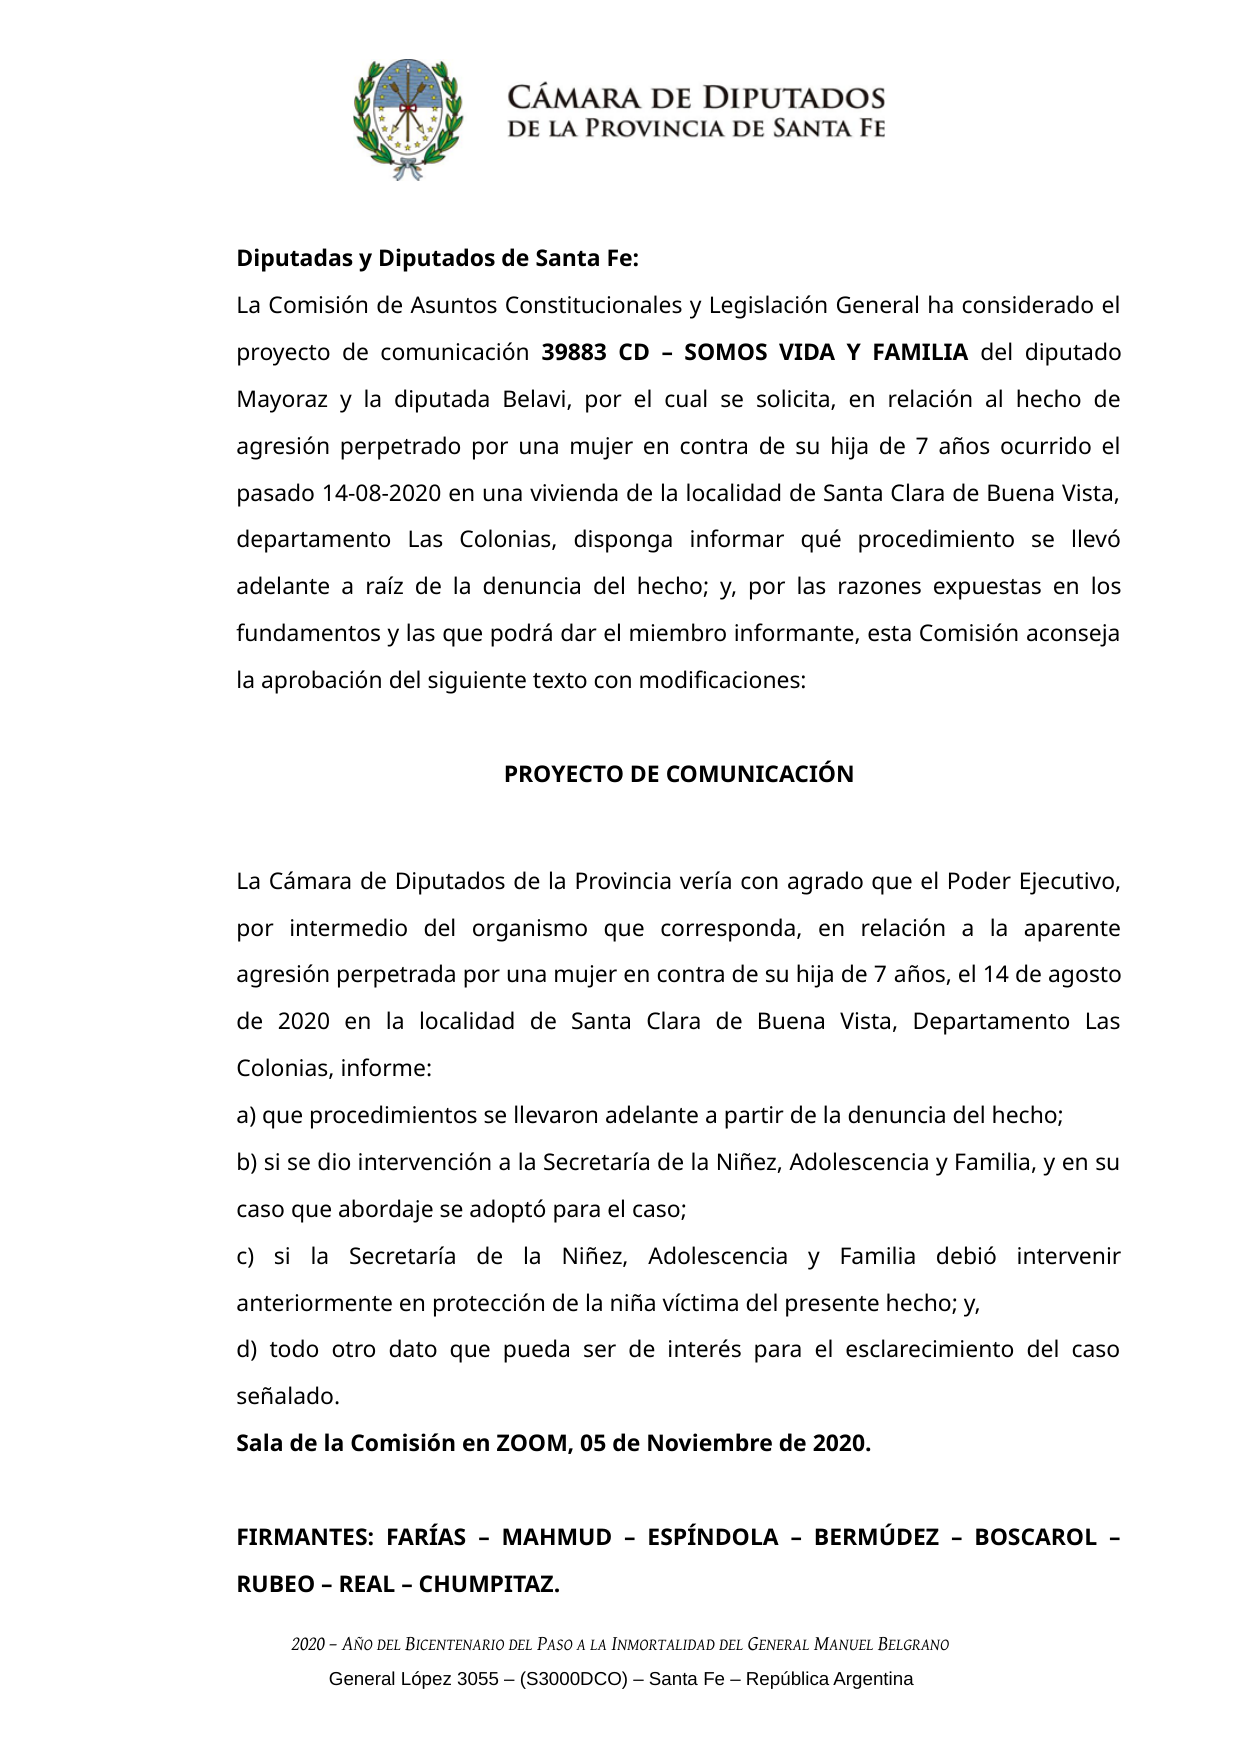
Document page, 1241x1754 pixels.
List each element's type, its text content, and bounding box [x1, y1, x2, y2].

text b) si se dio intervención a la Secretaría de la Niñez, Adolescencia y Familia, y en su caso que abordaje se adoptó para el caso; [236, 1146, 1122, 1224]
text La Comisión de Asuntos Constitucionales y Legislación General ha considerado el proyecto de comunicación 39883 CD – SOMOS VIDA Y FAMILIA del diputado Mayoraz y la diputada Belavi, por el cual se solicita, en relación al hecho de agresión perpetrado por una mujer en contra de su hija de 7 años ocurrido el pasado 14-08-2020 en una vivienda de la localidad de Santa Clara de Buena Vista, departamento Las Colonias, disponga informar qué procedimiento se llevó adelante a raíz de la denuncia del hecho; y, por las razones expuestas en los fundamentos y las que podrá dar el miembro informante, esta Comisión aconseja la aprobación del siguiente texto con modificaciones: [236, 289, 1122, 695]
text La Cámara de Diputados de la Provincia vería con agrado que el Poder Ejecutivo, por intermedio del organismo que corresponda, en relación a la aparente agresión perpetrada por una mujer en contra de su hija de 7 años, el 14 de agosto de 2020 en la localidad de Santa Clara de Buena Vista, Departamento Las Colonias, informe: [236, 865, 1122, 1083]
text Sala de la Comisión en ZOOM, 05 de Noviembre de 2020. [236, 1427, 1122, 1458]
text FIRMANTES: FARÍAS – MAHMUD – ESPÍNDOLA – BERMÚDEZ – BOSCAROL – RUBEO – REAL – CHUMPITAZ. [236, 1521, 1122, 1599]
text PROYECTO DE COMUNICACIÓN [236, 758, 1122, 789]
text d) todo otro dato que pueda ser de interés para el esclarecimiento del caso señalado. [236, 1333, 1122, 1412]
text a) que procedimientos se llevaron adelante a partir de la denuncia del hecho; [236, 1099, 1122, 1130]
text c) si la Secretaría de la Niñez, Adolescencia y Familia debió intervenir anteriormente en protección de la niña víctima del presente hecho; y, [236, 1240, 1122, 1318]
text Diputadas y Diputados de Santa Fe: [236, 242, 1122, 273]
